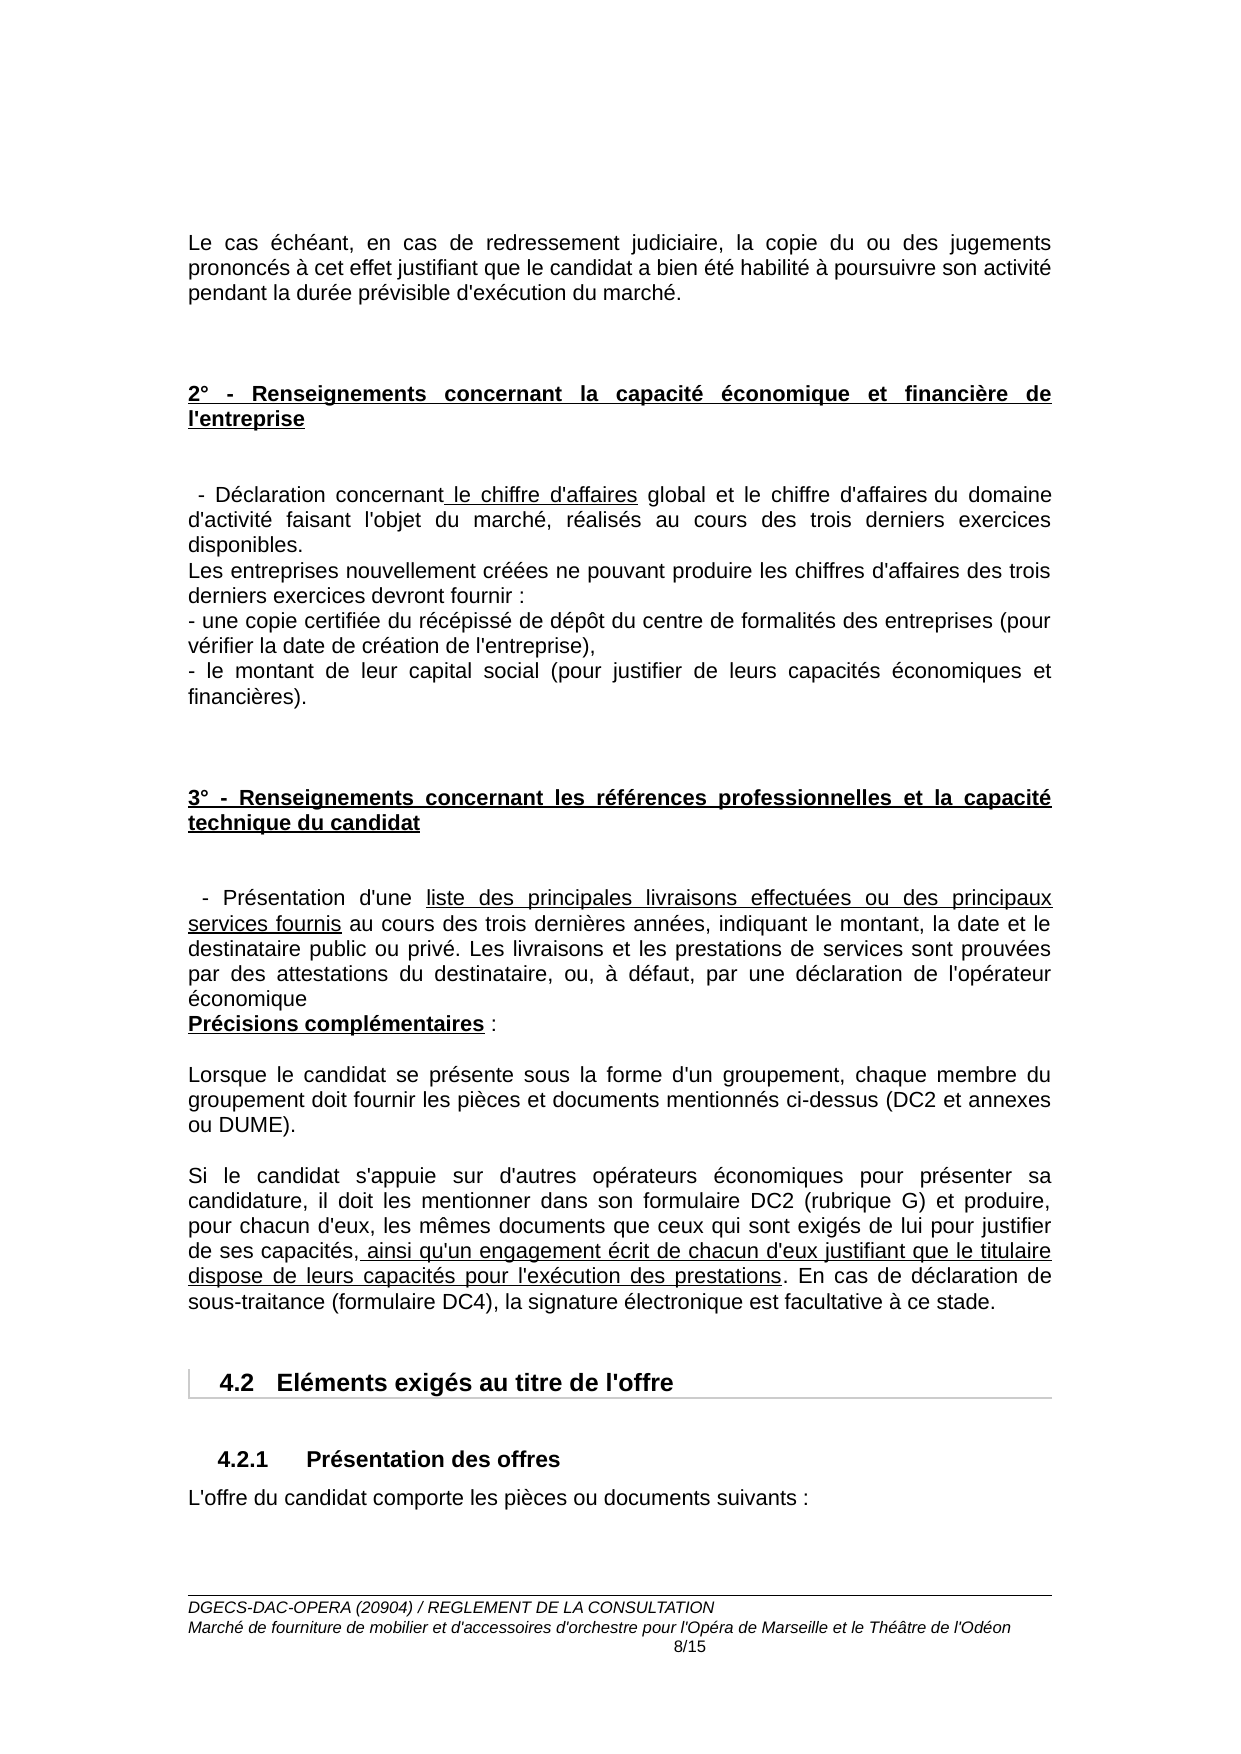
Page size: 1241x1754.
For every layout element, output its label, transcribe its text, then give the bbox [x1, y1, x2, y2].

text 2° - Renseignements concernant la capacité économique et financière de [188, 381, 1052, 403]
text - une copie certifiée du récépissé de dépôt du centre de formalités des entreprises (pour vérifier la date de création de l'entreprise), [188, 608, 1052, 658]
subtitle Eléments exigés au titre de l'offre [188, 1368, 1052, 1397]
text - Présentation d'une liste des principales livraisons effectuées ou des principaux services fournis au cours des trois dernières années, indiquant le montant, la date et le destinataire public ou privé. Les livraisons et les prestations de services sont prouvées par des attestations du destinataire, ou, à défaut, par une déclaration de l'opérateur économique [188, 885, 1052, 1011]
text Précisions complémentaires : [188, 1011, 1052, 1036]
text l'entreprise [188, 404, 1052, 431]
text Lorsque le candidat se présente sous la forme d'un groupement, chaque membre du groupement doit fournir les pièces et documents mentionnés ci-dessus (DC2 et annexes ou DUME). [188, 1062, 1052, 1137]
subtitle Présentation des offres [188, 1446, 1052, 1473]
text technique du candidat [188, 808, 1052, 835]
text Les entreprises nouvellement créées ne pouvant produire les chiffres d'affaires des trois derniers exercices devront fournir : [188, 557, 1052, 608]
text - Déclaration concernant le chiffre d'affaires global et le chiffre d'affaires du domaine d'activité faisant l'objet du marché, réalisés au cours des trois derniers exercices disponibles. [188, 482, 1052, 557]
text - le montant de leur capital social (pour justifier de leurs capacités économiques et financières). [188, 658, 1052, 709]
text L'offre du candidat comporte les pièces ou documents suivants : [188, 1484, 1052, 1510]
text 3° - Renseignements concernant les références professionnelles et la capacité [188, 784, 1052, 806]
text Le cas échéant, en cas de redressement judiciaire, la copie du ou des jugements prononcés à cet effet justifiant que le candidat a bien été habilité à poursuivre son activité pendant la durée prévisible d'exécution du marché. [188, 230, 1052, 305]
text Si le candidat s'appuie sur d'autres opérateurs économiques pour présenter sa candidature, il doit les mentionner dans son formulaire DC2 (rubrique G) et produire, pour chacun d'eux, les mêmes documents que ceux qui sont exigés de lui pour justifier de ses capacités, ainsi qu'un engagement écrit de chacun d'eux justifiant que le titulaire dispose de leurs capacités pour l'exécution des prestations. En cas de déclaration de sous-traitance (formulaire DC4), la signature électronique est facultative à ce stade. [188, 1162, 1052, 1314]
